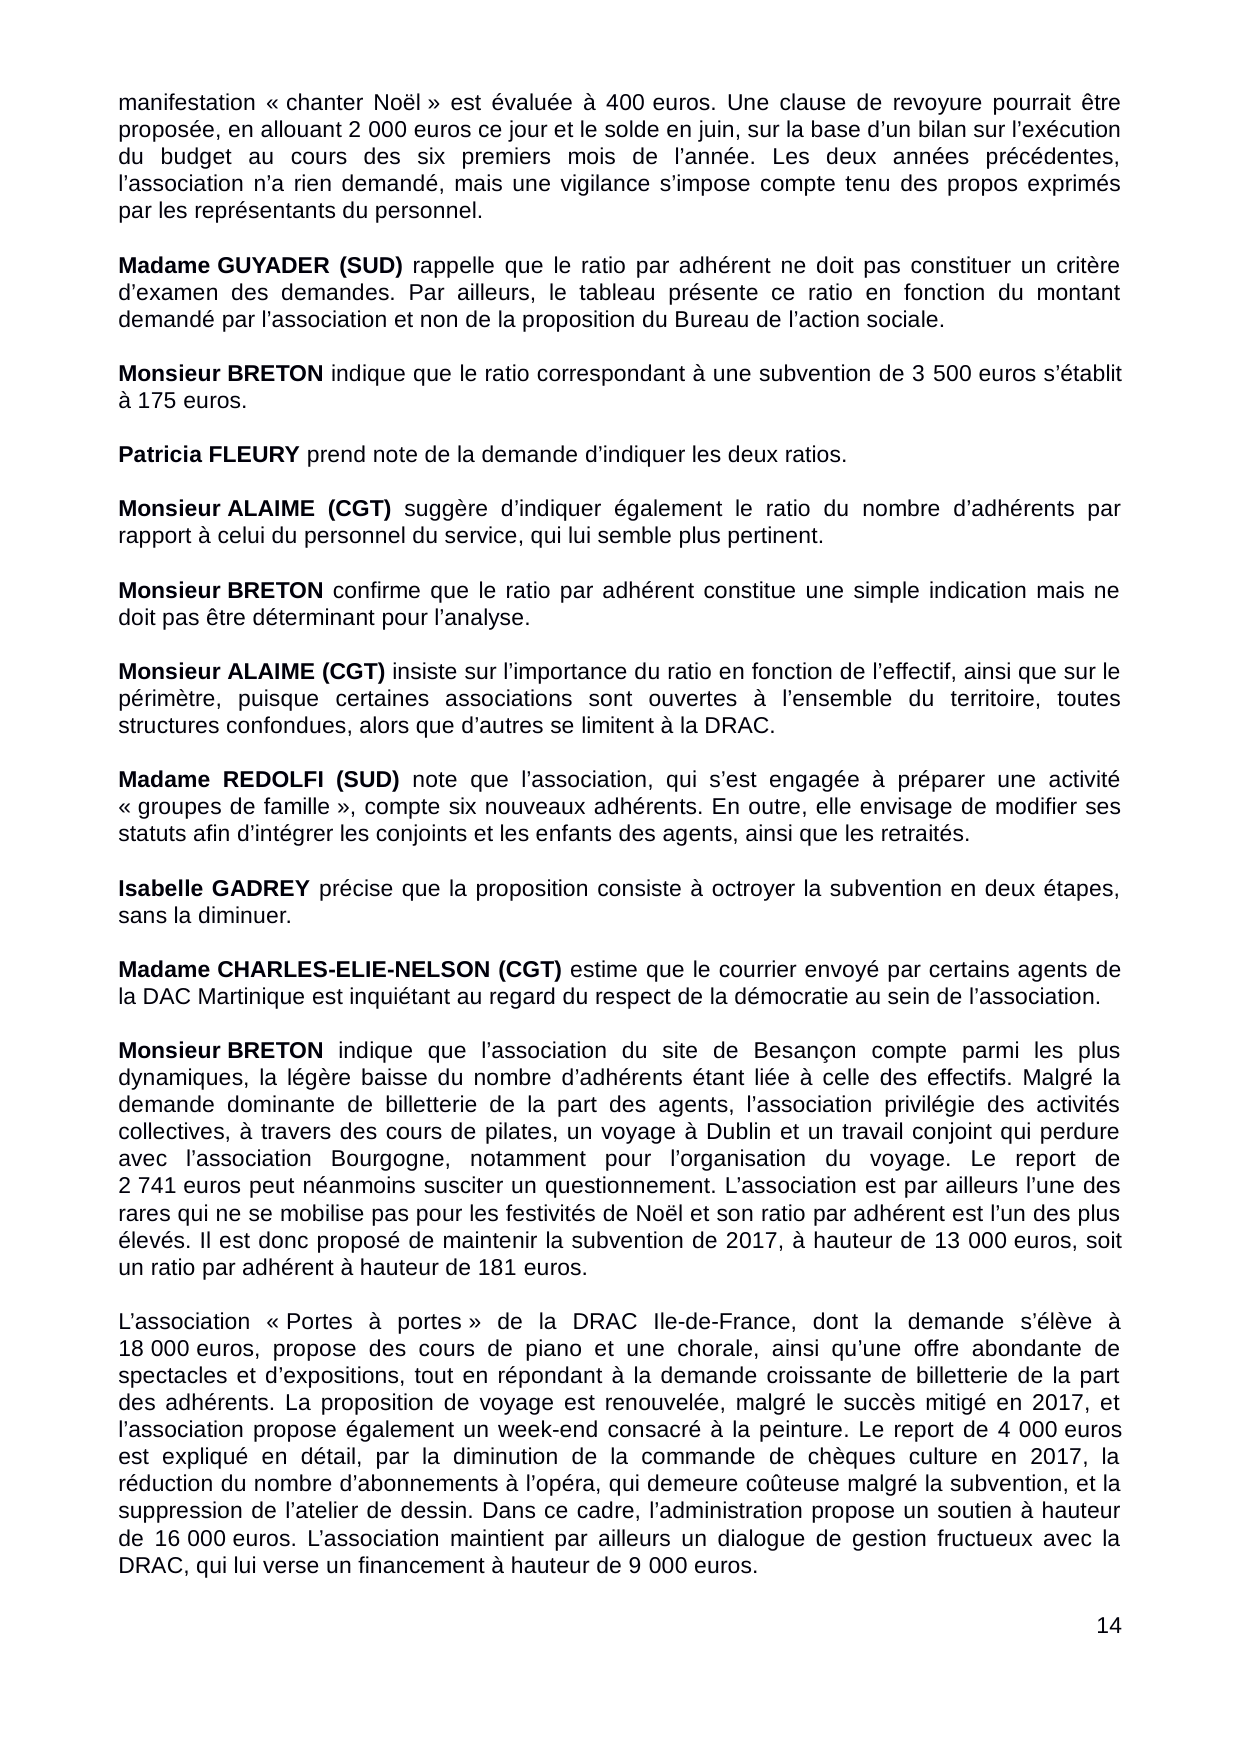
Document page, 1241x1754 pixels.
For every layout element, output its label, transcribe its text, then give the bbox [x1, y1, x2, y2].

text Madame CHARLES-ELIE-NELSON (CGT) estime que le courrier envoyé par certains agents de la DAC Martinique est inquiétant au regard du respect de la démocratie au sein de l’association. [118, 955, 1122, 1009]
text Monsieur ALAIME (CGT) suggère d’indiquer également le ratio du nombre d’adhérents par rapport à celui du personnel du service, qui lui semble plus pertinent. [118, 495, 1122, 549]
text Patricia FLEURY prend note de la demande d’indiquer les deux ratios. [118, 441, 1122, 468]
text Madame REDOLFI (SUD) note que l’association, qui s’est engagée à préparer une activité « groupes de famille », compte six nouveaux adhérents. En outre, elle envisage de modifier ses statuts afin d’intégrer les conjoints et les enfants des agents, ainsi que les retraités. [118, 766, 1122, 847]
text manifestation « chanter Noël » est évaluée à 400 euros. Une clause de revoyure pourrait être proposée, en allouant 2 000 euros ce jour et le solde en juin, sur la base d’un bilan sur l’exécution du budget au cours des six premiers mois de l’année. Les deux années précédentes, l’association n’a rien demandé, mais une vigilance s’impose compte tenu des propos exprimés par les représentants du personnel. [118, 88, 1122, 224]
text Isabelle GADREY précise que la proposition consiste à octroyer la subvention en deux étapes, sans la diminuer. [118, 874, 1122, 928]
text L’association « Portes à portes » de la DRAC Ile-de-France, dont la demande s’élève à 18 000 euros, propose des cours de piano et une chorale, ainsi qu’une offre abondante de spectacles et d’expositions, tout en répondant à la demande croissante de billetterie de la part des adhérents. La proposition de voyage est renouvelée, malgré le succès mitigé en 2017, et l’association propose également un week-end consacré à la peinture. Le report de 4 000 euros est expliqué en détail, par la diminution de la commande de chèques culture en 2017, la réduction du nombre d’abonnements à l’opéra, qui demeure coûteuse malgré la subvention, et la suppression de l’atelier de dessin. Dans ce cadre, l’administration propose un soutien à hauteur de 16 000 euros. L’association maintient par ailleurs un dialogue de gestion fructueux avec la DRAC, qui lui verse un financement à hauteur de 9 000 euros. [118, 1307, 1122, 1578]
text Monsieur ALAIME (CGT) insiste sur l’importance du ratio en fonction de l’effectif, ainsi que sur le périmètre, puisque certaines associations sont ouvertes à l’ensemble du territoire, toutes structures confondues, alors que d’autres se limitent à la DRAC. [118, 657, 1122, 738]
text Madame GUYADER (SUD) rappelle que le ratio par adhérent ne doit pas constituer un critère d’examen des demandes. Par ailleurs, le tableau présente ce ratio en fonction du montant demandé par l’association et non de la proposition du Bureau de l’action sociale. [118, 251, 1122, 332]
text Monsieur BRETON indique que le ratio correspondant à une subvention de 3 500 euros s’établit à 175 euros. [118, 359, 1122, 413]
text Monsieur BRETON confirme que le ratio par adhérent constitue une simple indication mais ne doit pas être déterminant pour l’analyse. [118, 576, 1122, 630]
text Monsieur BRETON indique que l’association du site de Besançon compte parmi les plus dynamiques, la légère baisse du nombre d’adhérents étant liée à celle des effectifs. Malgré la demande dominante de billetterie de la part des agents, l’association privilégie des activités collectives, à travers des cours de pilates, un voyage à Dublin et un travail conjoint qui perdure avec l’association Bourgogne, notamment pour l’organisation du voyage. Le report de 2 741 euros peut néanmoins susciter un questionnement. L’association est par ailleurs l’une des rares qui ne se mobilise pas pour les festivités de Noël et son ratio par adhérent est l’un des plus élevés. Il est donc proposé de maintenir la subvention de 2017, à hauteur de 13 000 euros, soit un ratio par adhérent à hauteur de 181 euros. [118, 1036, 1122, 1280]
